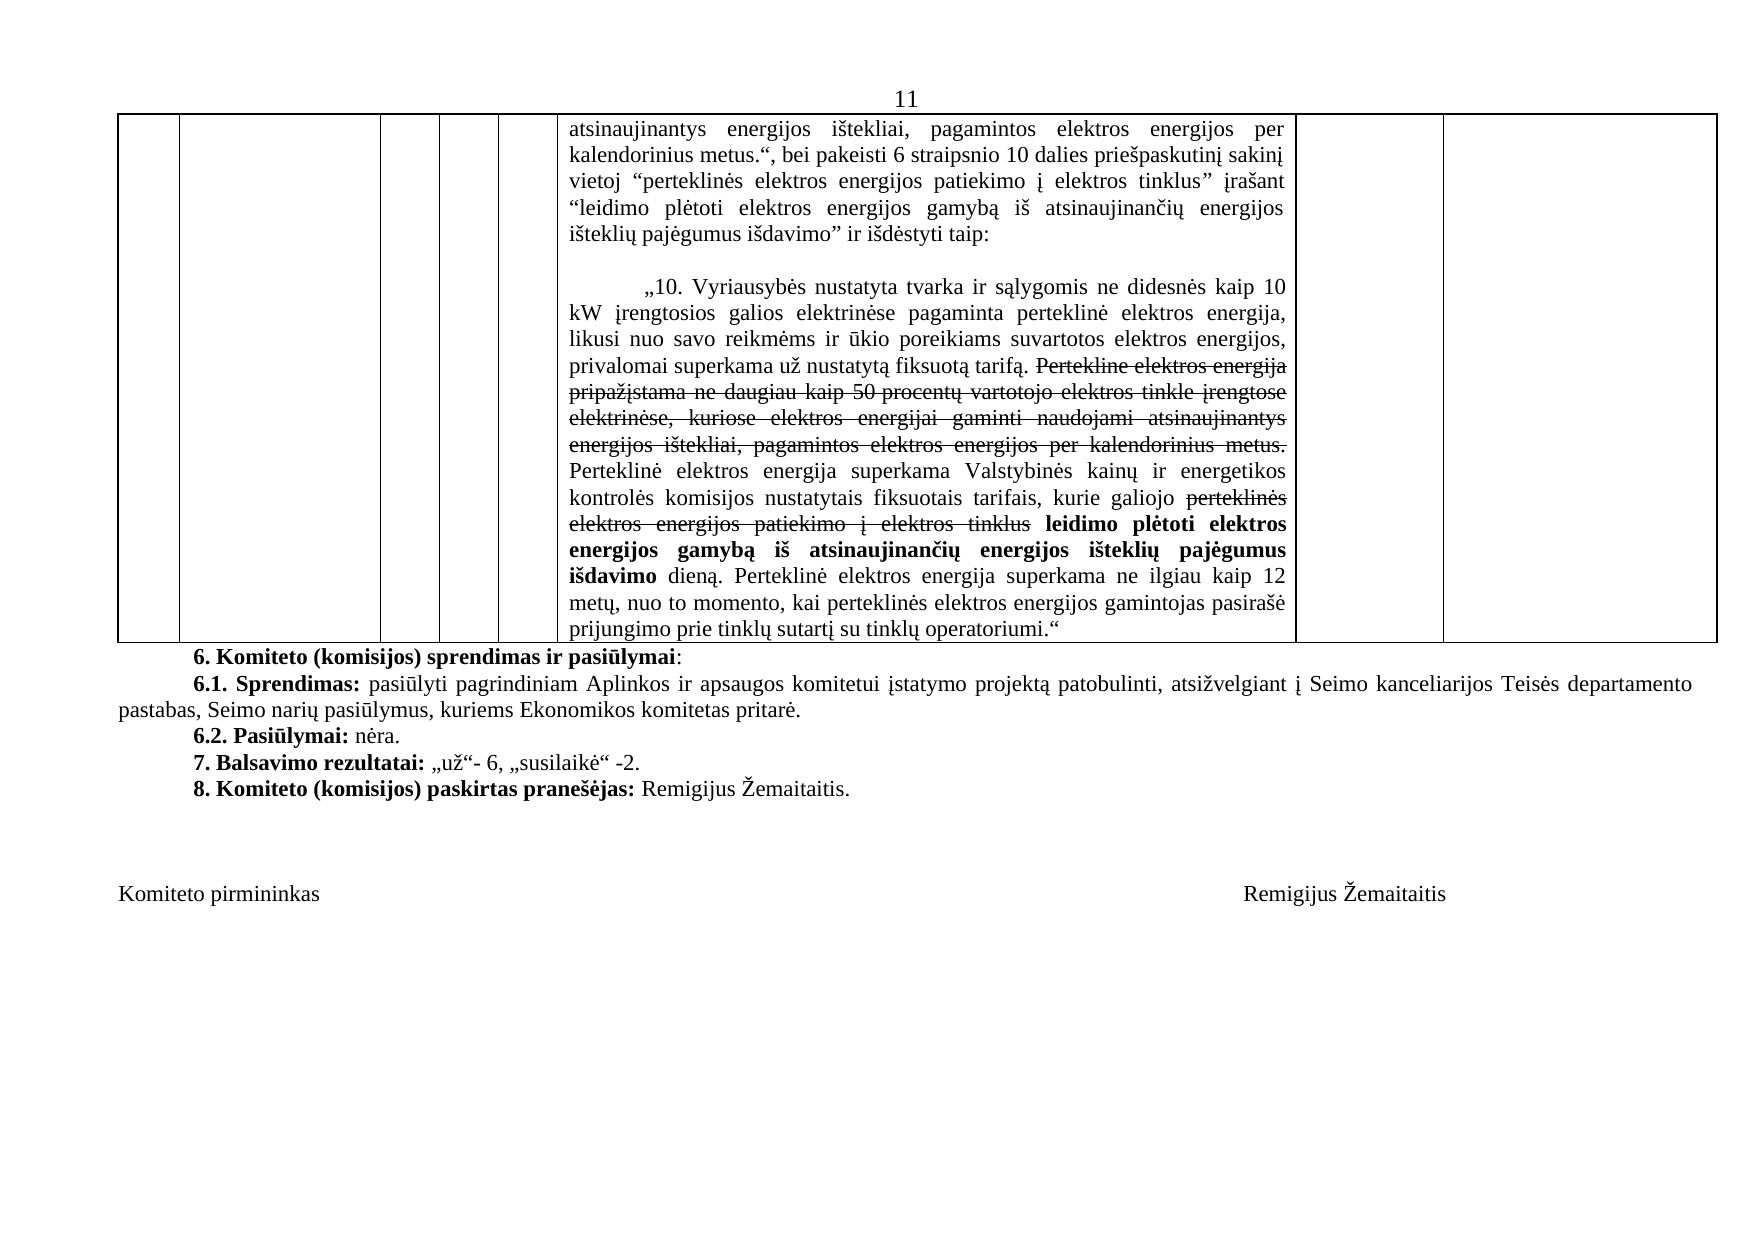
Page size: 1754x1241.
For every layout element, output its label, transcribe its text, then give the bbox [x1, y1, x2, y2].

table_cell [381, 115, 439, 642]
table_cell [440, 115, 498, 642]
text Komiteto pirmininkas Remigijus Žemaitaitis [118, 880, 1694, 907]
table_cell atsinaujinantys energijos ištekliai, pagamintos elektros energijos per kalendorinius metus.“, bei pakeisti 6 straipsnio 10 dalies priešpaskutinį sakinį vietoj “perteklinės elektros energijos patiekimo į elektros tinklus” įrašant “leidimo plėtoti elektros energijos gamybą iš atsinaujinančių energijos išteklių pajėgumus išdavimo” ir išdėstyti taip: „10. Vyriausybės nustatyta tvarka ir sąlygomis ne didesnės kaip 10 kW įrengtosios galios elektrinėse pagaminta perteklinė elektros energija, likusi nuo savo reikmėms ir ūkio poreikiams suvartotos elektros energijos, privalomai superkama už nustatytą fiksuotą tarifą. Pertekline elektros energija pripažįstama ne daugiau kaip 50 procentų vartotojo elektros tinkle įrengtose elektrinėse, kuriose elektros energijai gaminti naudojami atsinaujinantys energijos ištekliai, pagamintos elektros energijos per kalendorinius metus. Perteklinė elektros energija superkama Valstybinės kainų ir energetikos kontrolės komisijos nustatytais fiksuotais tarifais, kurie galiojo perteklinės elektros energijos patiekimo į elektros tinklus leidimo plėtoti elektros energijos gamybą iš atsinaujinančių energijos išteklių pajėgumus išdavimo dieną. Perteklinė elektros energija superkama ne ilgiau kaip 12 metų, nuo to momento, kai perteklinės elektros energijos gamintojas pasirašė prijungimo prie tinklų sutartį su tinklų operatoriumi.“ [558, 115, 1295, 642]
table_cell [499, 115, 557, 642]
text 8. Komiteto (komisijos) paskirtas pranešėjas: Remigijus Žemaitaitis. [118, 775, 1694, 801]
table_cell [180, 115, 380, 642]
table_cell [119, 115, 179, 642]
text 6.1. Sprendimas: pasiūlyti pagrindiniam Aplinkos ir apsaugos komitetui įstatymo projektą patobulinti, atsižvelgiant į Seimo kanceliarijos Teisės departamento pastabas, Seimo narių pasiūlymus, kuriems Ekonomikos komitetas pritarė. [118, 669, 1694, 722]
text 6. Komiteto (komisijos) sprendimas ir pasiūlymai: [118, 643, 1694, 669]
table_cell [1297, 115, 1443, 642]
table_cell [1444, 115, 1716, 642]
text 7. Balsavimo rezultatai: „už“- 6, „susilaikė“ -2. [118, 749, 1694, 775]
text 6.2. Pasiūlymai: nėra. [118, 722, 1694, 749]
